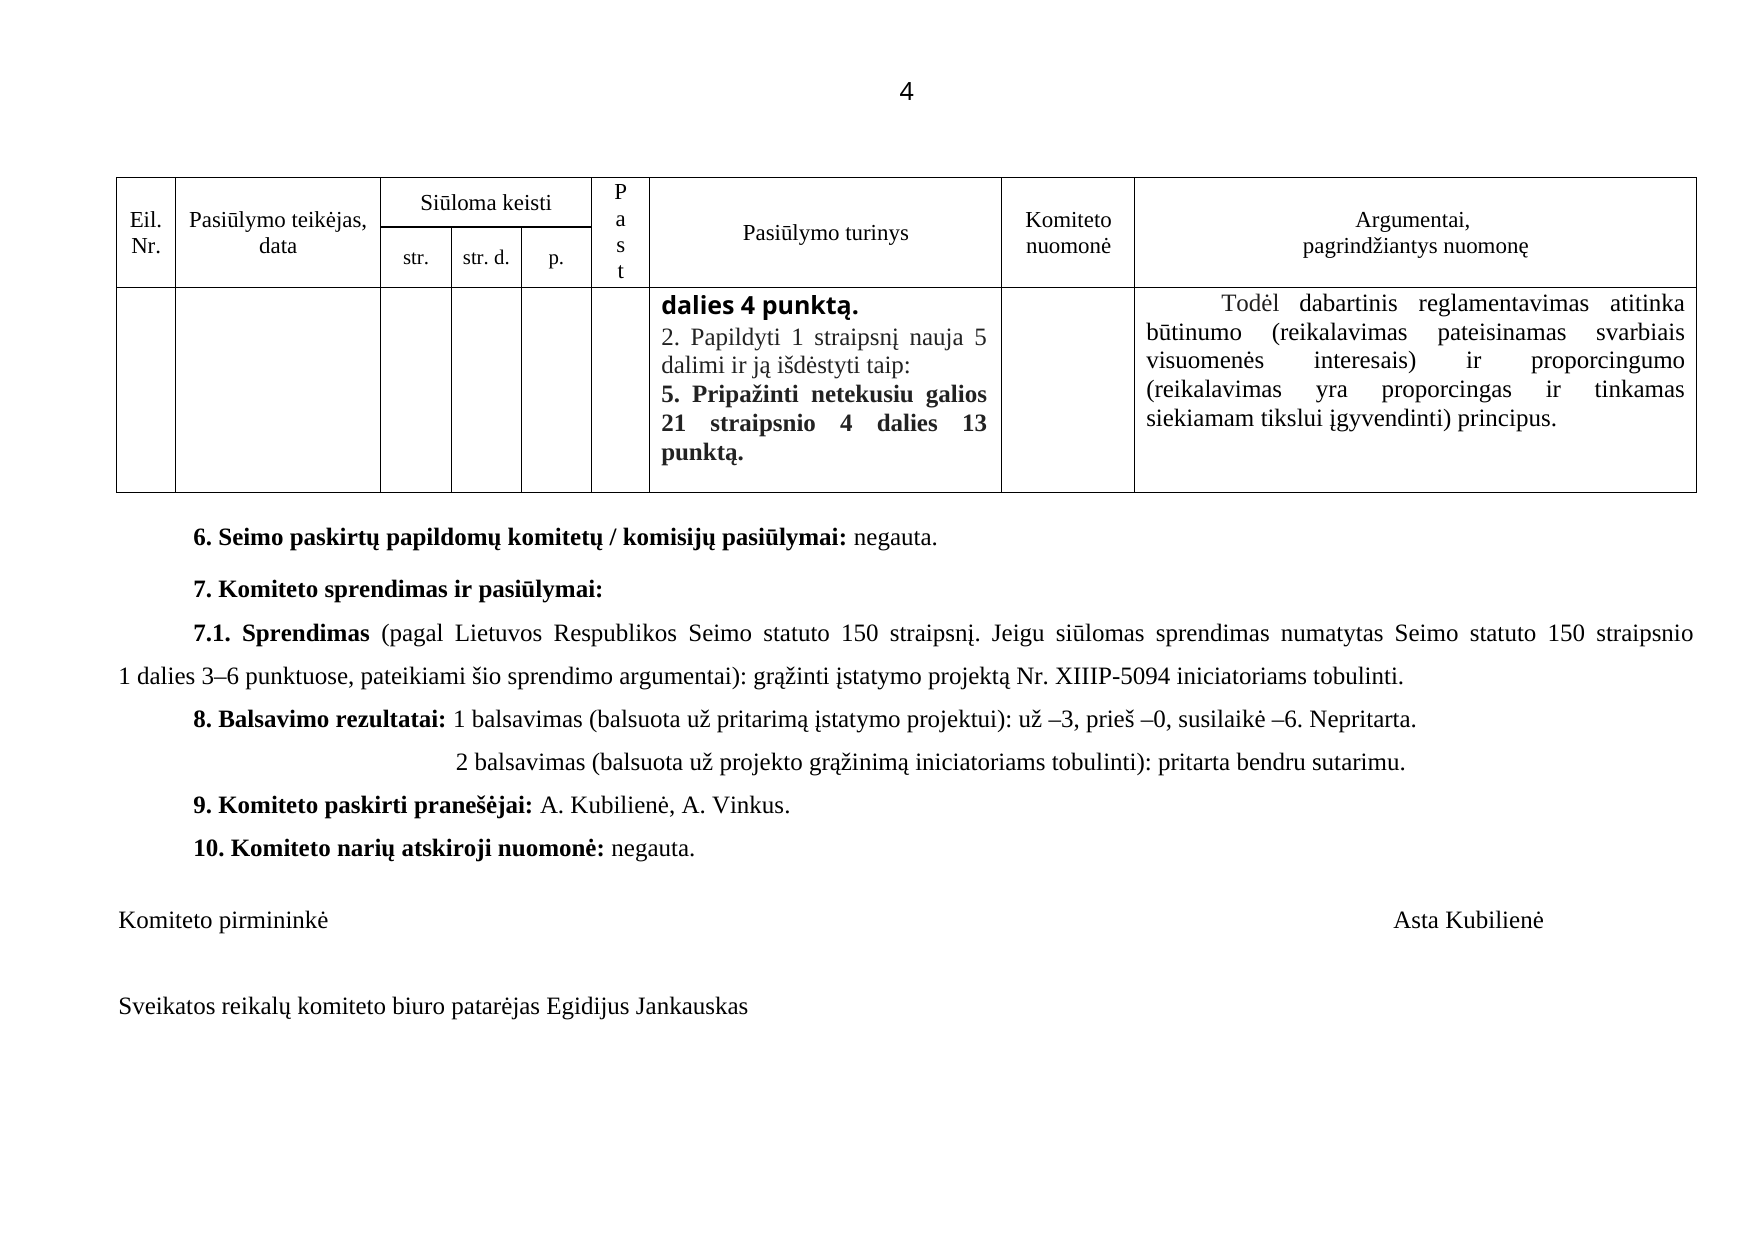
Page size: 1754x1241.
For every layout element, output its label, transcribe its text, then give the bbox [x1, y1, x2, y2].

table_header Pasiūlymo teikėjas, data [176, 178, 380, 287]
text 7.1. Sprendimas (pagal Lietuvos Respublikos Seimo statuto 150 straipsnį. Jeigu siūlomas sprendimas numatytas Seimo statuto 150 straipsnio 1 dalies 3–6 punktuose, pateikiami šio sprendimo argumentai): grąžinti įstatymo projektą Nr. XIIIP-5094 iniciatoriams tobulinti. [118, 618, 1695, 689]
text 8. Balsavimo rezultatai: 1 balsavimas (balsuota už pritarimą įstatymo projektui): už –3, prieš –0, susilaikė –6. Nepritarta. [118, 704, 1695, 733]
text Sveikatos reikalų komiteto biuro patarėjas Egidijus Jankauskas [118, 991, 1695, 1020]
table_cell [176, 288, 380, 492]
table_header Argumentai, pagrindžiantys nuomonę [1135, 178, 1696, 287]
table_header Pastabos [592, 178, 649, 287]
table_header Eil. Nr. [117, 178, 175, 287]
text Komiteto pirmininkė Asta Kubilienė [118, 905, 1695, 934]
table_cell [522, 288, 591, 492]
table_cell [117, 288, 175, 492]
table_header Siūloma keisti [381, 178, 591, 226]
table_header Pasiūlymo turinys [650, 178, 1001, 287]
table_header Komiteto nuomonė [1002, 178, 1134, 287]
text 2 balsavimas (balsuota už projekto grąžinimą iniciatoriams tobulinti): pritarta bendru sutarimu. [118, 747, 1695, 776]
table_cell [381, 288, 451, 492]
text 6. Seimo paskirtų papildomų komitetų / komisijų pasiūlymai: negauta. [118, 522, 1695, 550]
table_cell Dėl švietimo įstaigų: Įstatymo projekto tikslas – panaikinti dvigubą licencijavimą. Ikimokyklinio ugdymo veikla, bendrojo lavinimo mokyklų ugdymo veikla, vaikų neformaliojo švietimo mokyklų ugdymo veikla nėra licencijuojama, licencijos (leidimai) šioms veikloms neišduodamos. Leidimas-higienos pasas yra vienintelė ikimokyklinio, bendrojo lavinimo mokyklų, vaikų neformaliojo švietimo mokyklų ugdymo veiklai valstybės institucijos išduodamas leidimas (licencija). Atsisakius leidimo-higienos paso šių veiklų vykdymui, jų priežiūrą būtų itin sunku vykdyti ir tai galėtų atsiliepti pažeidžiamos grupės (vaikų ir jaunimo) saugos užtikrinimui ugdymo proceso metu. Profesinėms ir aukštosioms mokykloms išduodama licencija vykdyti formalųjį profesinį mokymą (Profesinio mokymo įstatymo 14 straipsnis) ir išduodamas leidimas vykdyti studijas ir su studijomis susijusią veiklą (Mokslo ir studijų įstatymo 42 straipsnis). Nei Profesinio mokymo įstatymas nei Mokslo ir studijų įstatymas nenumato pareigos švietimo teikėjams turėti higienos normas atitinkančias mokymo patalpas. Todėl nekeičiant minėtų įstatymų susidarytų teisinis vakuumas ir švietimo teikėjams nebūtų galimybės deklaruoti veiklos atitiktį higienos normoms. Išdavus licenciją vykdyti formalųjį profesinį mokymą ar leidimą vykdyti studijas ir su studijomis susijusią veiklą, pradedama švietimo veikla, kuri yra tęstinė ir susijusi su mokinių ir studentų pagrįstais lūkesčiais baigti atitinkamą programą. Nustačius, kad švietimo teikėjas neužtikrina higienos normų, vykdant veiklą, ir stabdant švietimo procesus nukentėtų mokiniai ir studentai. Dėl žmogaus palaikų laidojimo paslaugų (žmogaus palaikų laikymo, paruošimo šarvoti, šarvojimo) teikimo veiklos, kremavimo veiklos, balzamavimo veiklos: Žmogaus palaikų laidojimo paslaugų (žmogaus palaikų laikymo, paruošimo šarvoti, šarvojimo) teikimo veiklai, balzamavimo veiklai licencijos neišduodamos (2011 m. buvo atsisakyta laidojimo paslaugų teikimo veiklos licencijavimo, o 2015 m. – balzamavimo veiklos licencijavimo) Kremavimo veiklai išduodama licencija. Aplinkos ministerija ar jos įgaliota institucija, išduodama licenciją kremavimo veiklai, vertina pareiškėjo personalo kvalifikaciją, pareiškėjo įrangos ir patalpų, kuriose bus vykdoma kremavimo veikla, atitikimą aplinkosaugos reikalavimams (pvz., kremavimo įrenginio projektavimo ir eksploatavimo, išmetamų ir išleidžiamų į aplinką teršalų normas ir reikalavimus monitoringui). Visuomenės sveikatos saugos aspektai nevertinami. Todėl dabartinis reglamentavimas atitinka būtinumo (reikalavimas pateisinamas svarbiais visuomenės interesais) ir proporcingumo (reikalavimas yra proporcingas ir tinkamas siekiamam tikslui įgyvendinti) principus. [1135, 288, 1696, 492]
table_cell p. [522, 228, 591, 287]
table_cell [592, 288, 649, 492]
text 9. Komiteto paskirti pranešėjai: A. Kubilienė, A. Vinkus. [118, 790, 1695, 819]
table_cell str. [381, 228, 451, 287]
text 7. Komiteto sprendimas ir pasiūlymai: [118, 574, 1695, 603]
table_cell dalies 4 punktą. 2. Papildyti 1 straipsnį nauja 5 dalimi ir ją išdėstyti taip: 5. Pripažinti netekusiu galios 21 straipsnio 4 dalies 13 punktą. [650, 288, 1001, 492]
table_cell [452, 288, 521, 492]
table_cell [1002, 288, 1134, 492]
table_cell str. d. [452, 228, 521, 287]
text 10. Komiteto narių atskiroji nuomonė: negauta. [118, 833, 1695, 862]
